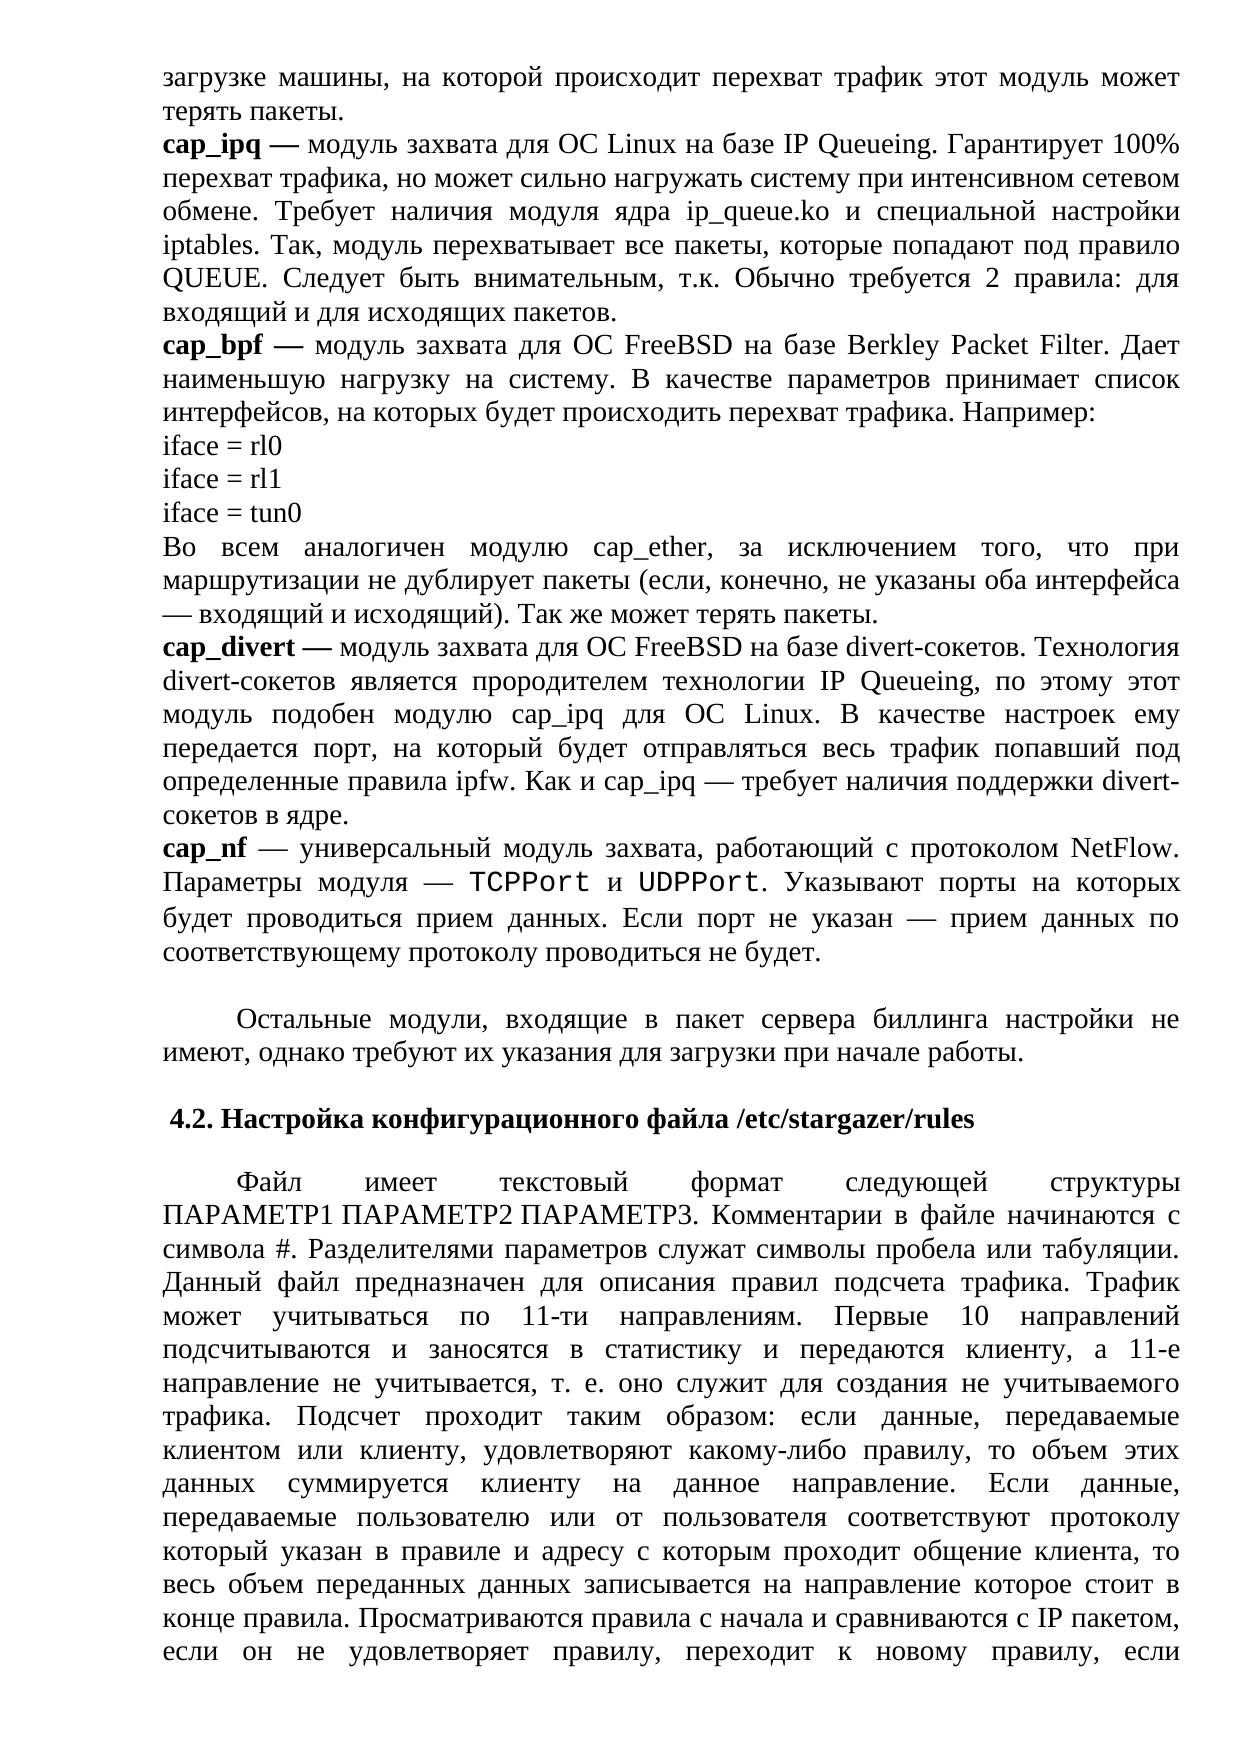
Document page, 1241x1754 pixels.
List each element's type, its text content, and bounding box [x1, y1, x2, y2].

text Файл имеет текстовый формат следующей структуры ПАРАМЕТР1 ПАРАМЕТР2 ПАРАМЕТР3. Комментарии в файле начинаются с символа #. Разделителями параметров служат символы пробела или табуляции. Данный файл предназначен для описания правил подсчета трафика. Трафик может учитываться по 11-ти направлениям. Первые 10 направлений подсчитываются и заносятся в статистику и передаются клиенту, а 11-е направление не учитывается, т. е. оно служит для создания не учитываемого трафика. Подсчет проходит таким образом: если данные, передаваемые клиентом или клиенту, удовлетворяют какому-либо правилу, то объем этих данных суммируется клиенту на данное направление. Если данные, передаваемые пользователю или от пользователя соответствуют протоколу который указан в правиле и адресу с которым проходит общение клиента, то весь объем переданных данных записывается на направление которое стоит в конце правила. Просматриваются правила с начала и сравниваются с IP пакетом, если он не удовлетворяет правилу, переходит к новому правилу, если [162, 1164, 1181, 1667]
text загрузке машины, на которой происходит перехват трафик этот модуль может терять пакеты. [162, 59, 1181, 126]
text cap_nf — универсальный модуль захвата, работающий с протоколом NetFlow. Параметры модуля — TCPPort и UDPPort. Указывают порты на которых будет проводиться прием данных. Если порт не указан — прием данных по соответствующему протоколу проводиться не будет. [162, 831, 1181, 967]
text iface = rl1 [162, 462, 1181, 495]
list Настройка конфигурационного файла /etc/stargazer/rules [162, 1101, 1181, 1135]
text Остальные модули, входящие в пакет сервера биллинга настройки не имеют, однако требуют их указания для загрузки при начале работы. [162, 1001, 1181, 1068]
text Во всем аналогичен модулю cap_ether, за исключением того, что при маршрутизации не дублирует пакеты (если, конечно, не указаны оба интерфейса — входящий и исходящий). Так же может терять пакеты. [162, 529, 1181, 629]
text cap_bpf — модуль захвата для ОС FreeBSD на базе Berkley Packet Filter. Дает наименьшую нагрузку на систему. В качестве параметров принимает список интерфейсов, на которых будет происходить перехват трафика. Например: [162, 327, 1181, 428]
text cap_divert — модуль захвата для ОС FreeBSD на базе divert-сокетов. Технология divert-сокетов является прородителем технологии IP Queueing, по этому этот модуль подобен модулю cap_ipq для ОС Linux. В качестве настроек ему передается порт, на который будет отправляться весь трафик попавший под определенные правила ipfw. Как и cap_ipq — требует наличия поддержки divert-сокетов в ядре. [162, 629, 1181, 831]
text iface = rl0 [162, 428, 1181, 462]
text cap_ipq — модуль захвата для ОС Linux на базе IP Queueing. Гарантирует 100% перехват трафика, но может сильно нагружать систему при интенсивном сетевом обмене. Требует наличия модуля ядра ip_queue.ko и специальной настройки iptables. Так, модуль перехватывает все пакеты, которые попадают под правило QUEUE. Следует быть внимательным, т.к. Обычно требуется 2 правила: для входящий и для исходящих пакетов. [162, 126, 1181, 327]
text iface = tun0 [162, 495, 1181, 529]
